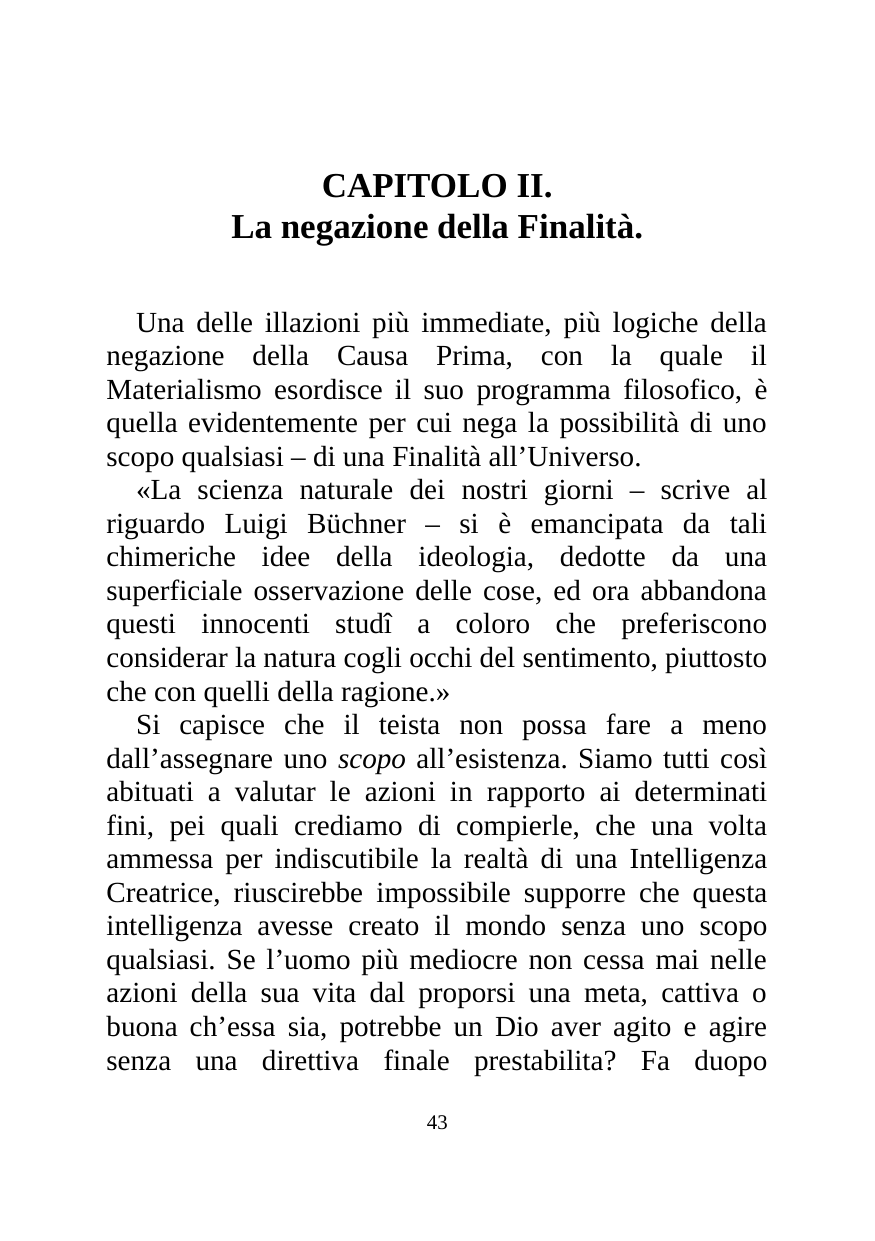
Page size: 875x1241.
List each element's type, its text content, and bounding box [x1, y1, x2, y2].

text Si capisce che il teista non possa fare a meno dall’assegnare uno scopo all’esistenza. Siamo tutti così abituati a valutar le azioni in rapporto ai determinati fini, pei quali crediamo di compierle, che una volta ammessa per indiscutibile la realtà di una Intelligenza Creatrice, riuscirebbe impossibile supporre che questa intelligenza avesse creato il mondo senza uno scopo qualsiasi. Se l’uomo più mediocre non cessa mai nelle azioni della sua vita dal proporsi una meta, cattiva o buona ch’essa sia, potrebbe un Dio aver agito e agire senza una direttiva finale prestabilita? Fa duopo [106, 707, 768, 1076]
subtitle CAPITOLO II. La negazione della Finalità. [106, 165, 768, 246]
text Una delle illazioni più immediate, più logiche della negazione della Causa Prima, con la quale il Materialismo esordisce il suo programma filosofico, è quella evidentemente per cui nega la possibilità di uno scopo qualsiasi – di una Finalità all’Universo. [106, 305, 768, 472]
text «La scienza naturale dei nostri giorni – scrive al riguardo Luigi Büchner – si è emancipata da tali chimeriche idee della ideologia, dedotte da una superficiale osservazione delle cose, ed ora abbandona questi innocenti studî a coloro che preferiscono considerar la natura cogli occhi del sentimento, piuttosto che con quelli della ragione.» [106, 472, 768, 707]
